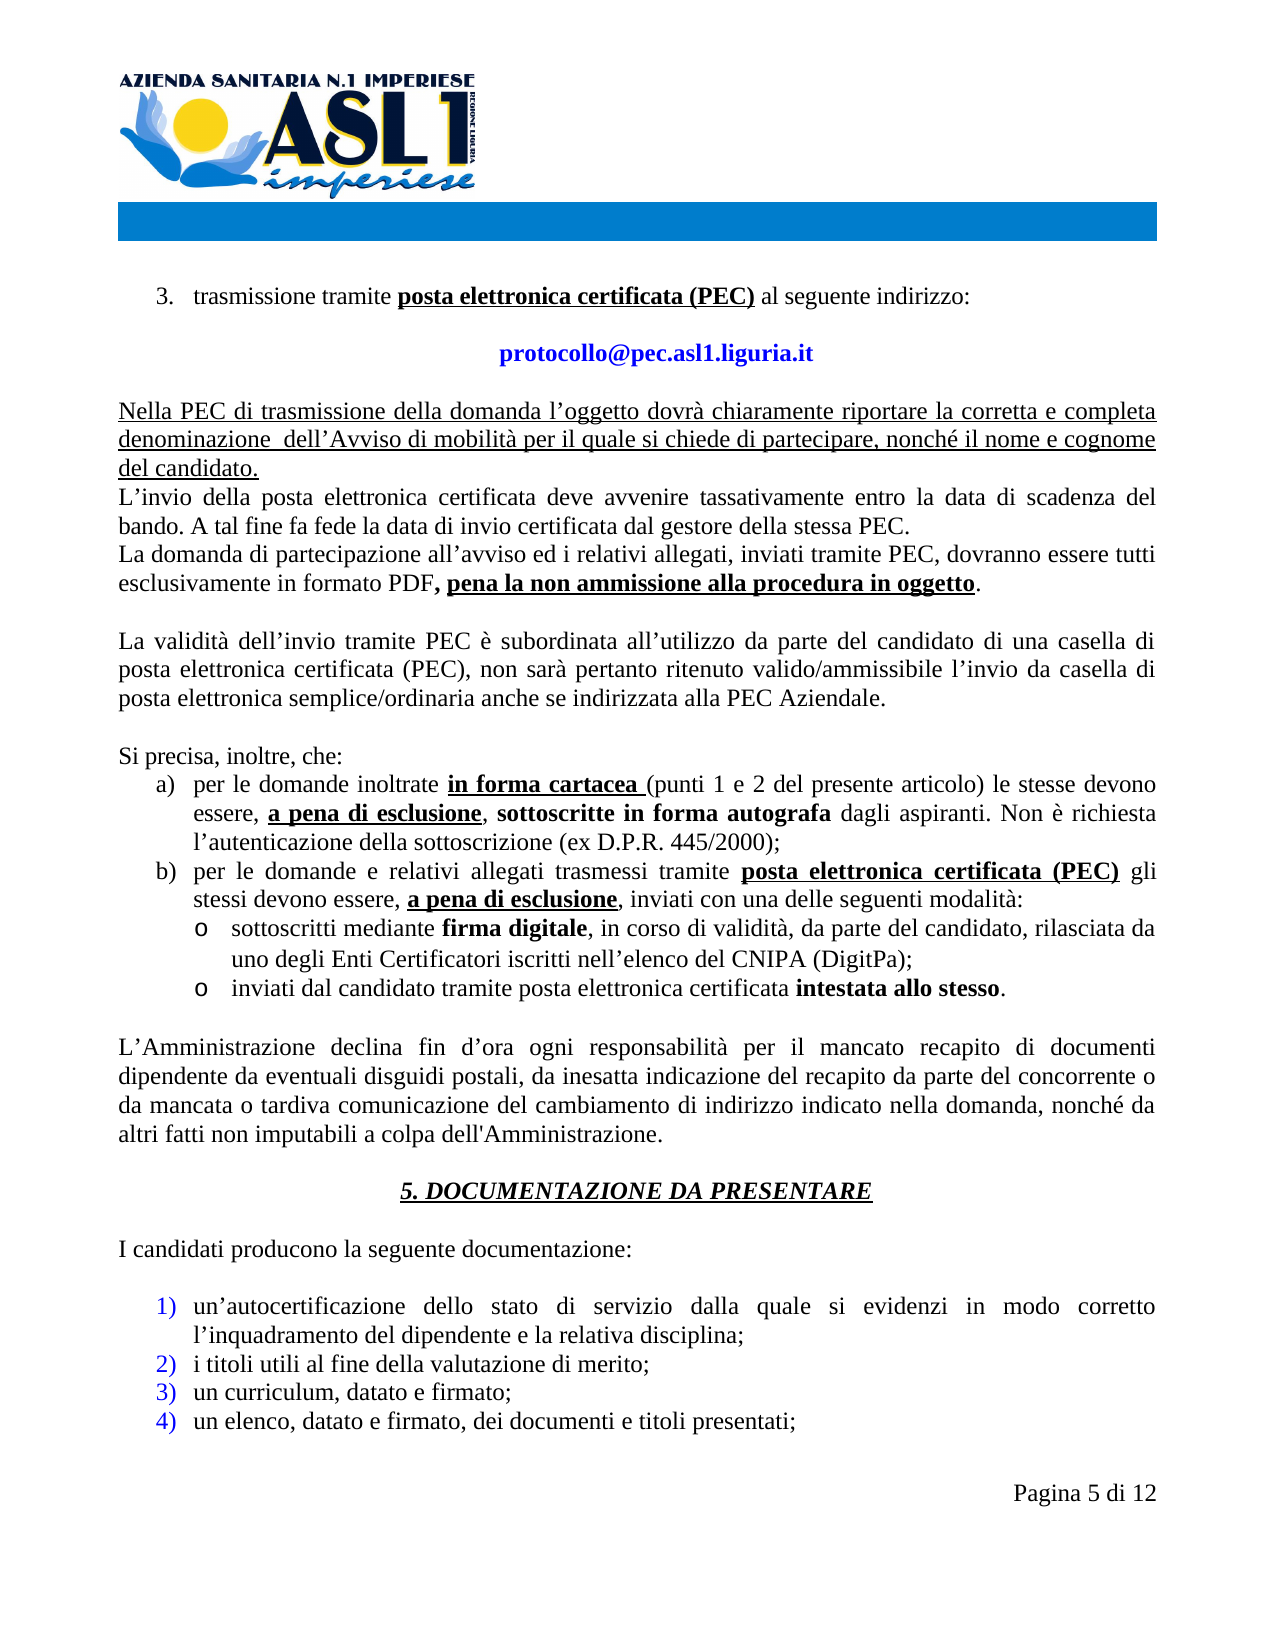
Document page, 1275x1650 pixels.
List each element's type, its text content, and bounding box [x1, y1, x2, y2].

picture [119, 74, 475, 199]
text L’Amministrazione declina fin d’ora ogni responsabilità per il mancato recapito di documenti dipendente da eventuali disguidi postali, da inesatta indicazione del recapito da parte del concorrente o da mancata o tardiva comunicazione del cambiamento di indirizzo indicato nella domanda, nonché da altri fatti non imputabili a colpa dell'Amministrazione. [118, 1032, 1157, 1147]
list sottoscritti mediante firma digitale, in corso di validità, da parte del candidato, rilasciata da uno degli Enti Certificatori iscritti nell’elenco del CNIPA (DigitPa); [193, 913, 1157, 973]
list un curriculum, datato e firmato; [156, 1377, 1157, 1406]
list un’autocertificazione dello stato di servizio dalla quale si evidenzi in modo corretto l’inquadramento del dipendente e la relativa disciplina; [156, 1291, 1157, 1349]
text La domanda di partecipazione all’avviso ed i relativi allegati, inviati tramite PEC, dovranno essere tutti esclusivamente in formato PDF, pena la non ammissione alla procedura in oggetto. [118, 539, 1157, 597]
list inviati dal candidato tramite posta elettronica certificata intestata allo stesso. [193, 973, 1157, 1004]
text denominazione dell’Avviso di mobilità per il quale si chiede di partecipare, nonché il nome e cognome del candidato. [118, 422, 1157, 482]
list i titoli utili al fine della valutazione di merito; [156, 1349, 1157, 1377]
list per le domande inoltrate in forma cartacea (punti 1 e 2 del presente articolo) le stesse devono essere, a pena di esclusione, sottoscritte in forma autografa dagli aspiranti. Non è richiesta l’autenticazione della sottoscrizione (ex D.P.R. 445/2000); [156, 769, 1157, 856]
text I candidati producono la seguente documentazione: [118, 1234, 1157, 1262]
text protocollo@pec.asl1.liguria.it [156, 338, 1157, 367]
text L’invio della posta elettronica certificata deve avvenire tassativamente entro la data di scadenza del bando. A tal fine fa fede la data di invio certificata dal gestore della stessa PEC. [118, 482, 1157, 539]
text Nella PEC di trasmissione della domanda l’oggetto dovrà chiaramente riportare la corretta e completa [118, 396, 1157, 421]
list un elenco, datato e firmato, dei documenti e titoli presentati; [156, 1406, 1157, 1435]
text Si precisa, inoltre, che: [118, 741, 1157, 769]
text 5. DOCUMENTAZIONE DA PRESENTARE [118, 1176, 1157, 1205]
list trasmissione tramite posta elettronica certificata (PEC) al seguente indirizzo: [156, 281, 1157, 309]
list per le domande e relativi allegati trasmessi tramite posta elettronica certificata (PEC) gli stessi devono essere, a pena di esclusione, inviati con una delle seguenti modalità: [156, 856, 1157, 913]
text La validità dell’invio tramite PEC è subordinata all’utilizzo da parte del candidato di una casella di posta elettronica certificata (PEC), non sarà pertanto ritenuto valido/ammissibile l’invio da casella di posta elettronica semplice/ordinaria anche se indirizzata alla PEC Aziendale. [118, 626, 1157, 712]
